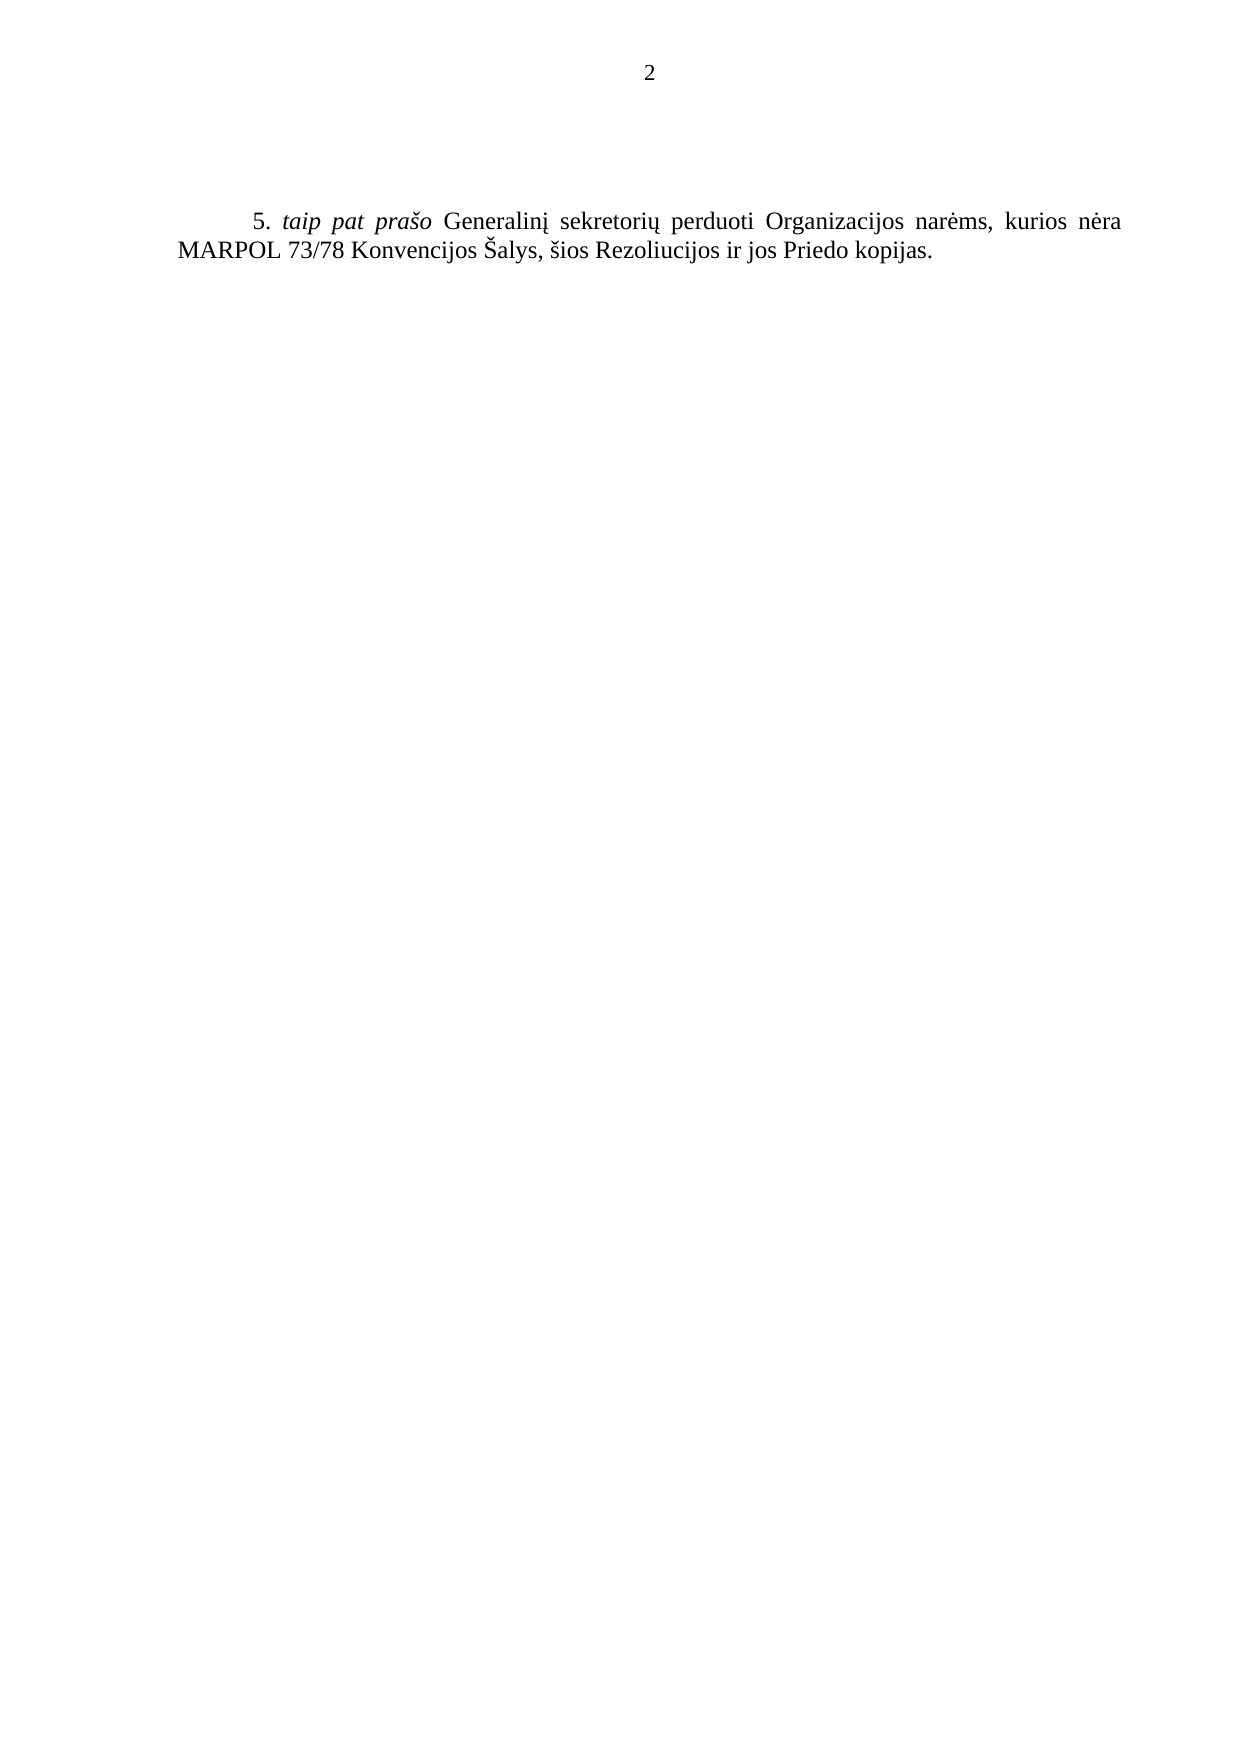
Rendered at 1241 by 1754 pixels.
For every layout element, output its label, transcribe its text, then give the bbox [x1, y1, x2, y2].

text 5. taip pat prašo Generalinį sekretorių perduoti Organizacijos narėms, kurios nėra MARPOL 73/78 Konvencijos Šalys, šios Rezoliucijos ir jos Priedo kopijas. [177, 206, 1122, 263]
